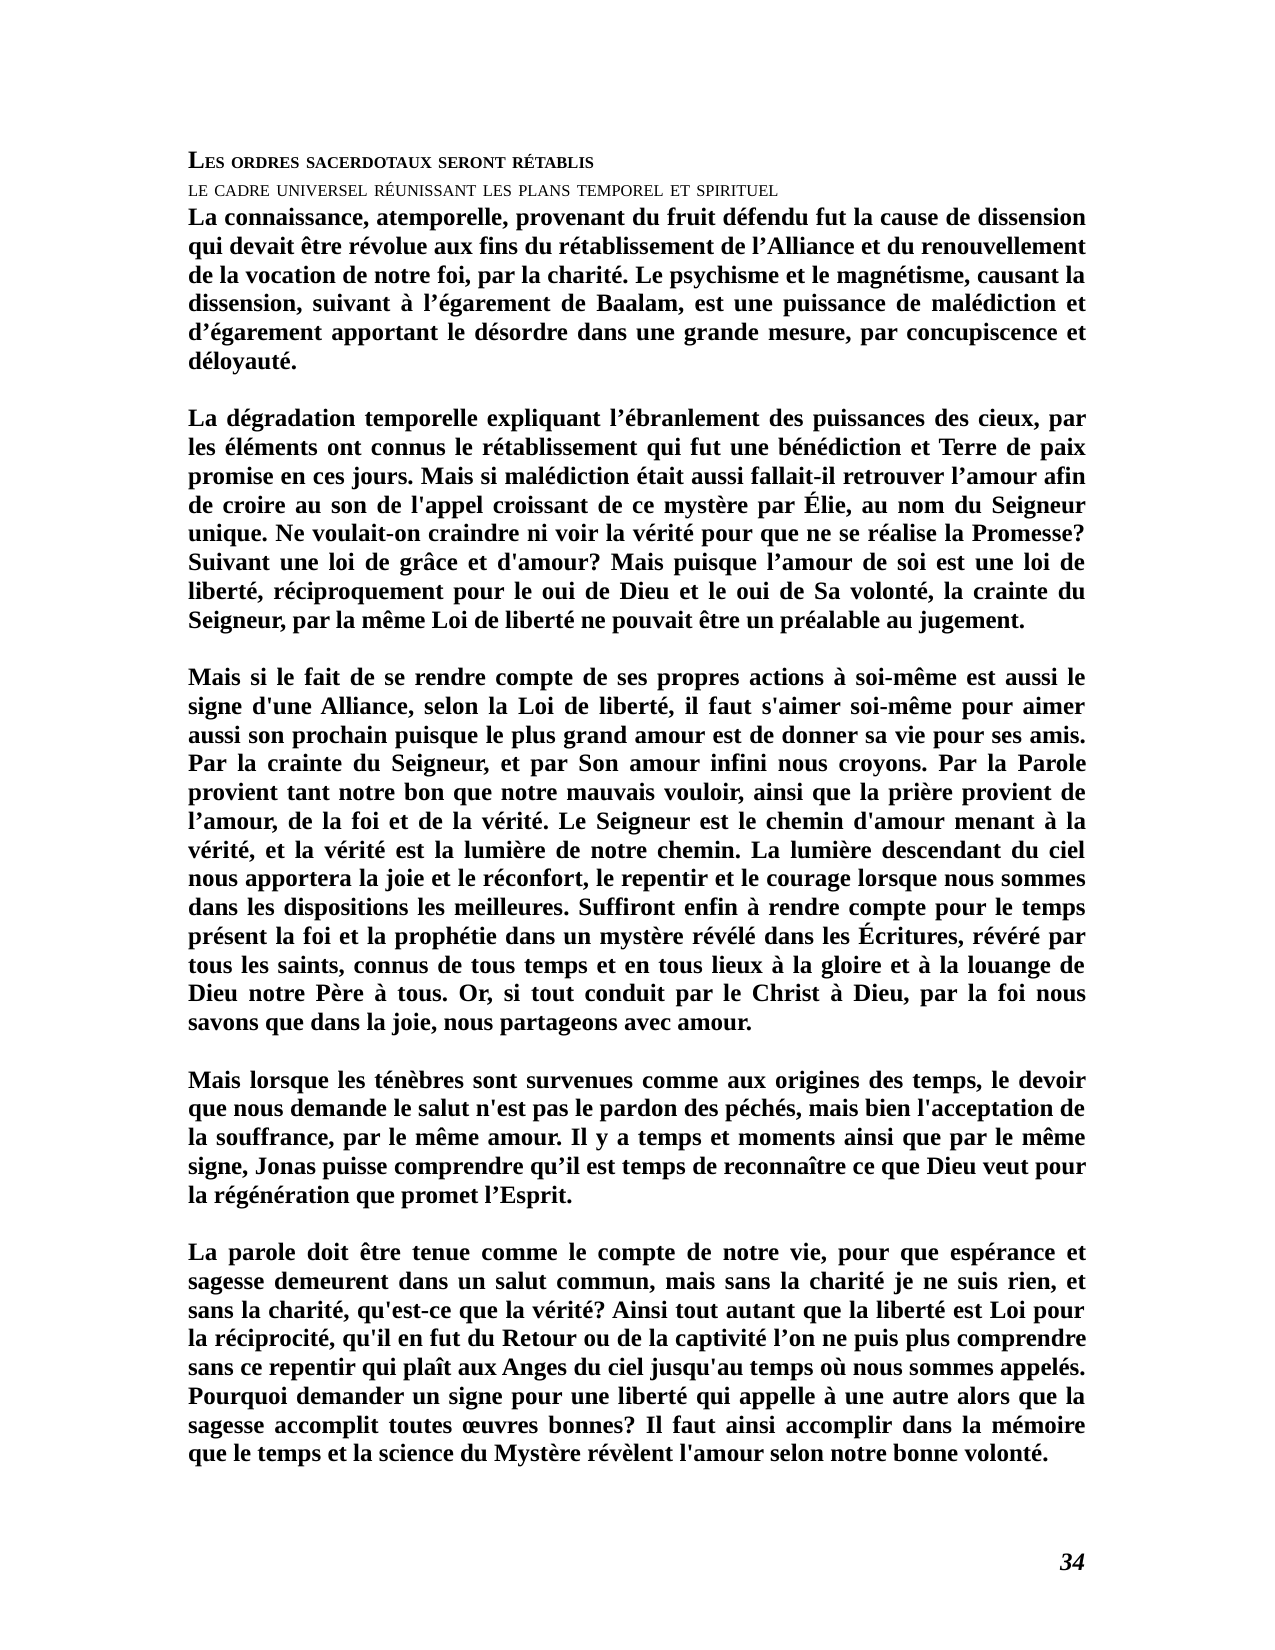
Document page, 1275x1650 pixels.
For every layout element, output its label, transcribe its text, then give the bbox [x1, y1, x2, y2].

subtitle La dégradation temporelle expliquant l’ébranlement des puissances des cieux, par les éléments ont connus le rétablissement qui fut une bénédiction et Terre de paix promise en ces jours. Mais si malédiction était aussi fallait-il retrouver l’amour afin de croire au son de l'appel croissant de ce mystère par Élie, au nom du Seigneur unique. Ne voulait-on craindre ni voir la vérité pour que ne se réalise la Promesse? Suivant une loi de grâce et d'amour? Mais puisque l’amour de soi est une loi de liberté, réciproquement pour le oui de Dieu et le oui de Sa volonté, la crainte du Seigneur, par la même Loi de liberté ne pouvait être un préalable au jugement. [188, 403, 1087, 633]
text Les ordres sacerdotaux seront rétablis [188, 145, 1087, 173]
subtitle La parole doit être tenue comme le compte de notre vie, pour que espérance et sagesse demeurent dans un salut commun, mais sans la charité je ne suis rien, et sans la charité, qu'est-ce que la vérité? Ainsi tout autant que la liberté est Loi pour la réciprocité, qu'il en fut du Retour ou de la captivité l’on ne puis plus comprendre sans ce repentir qui plaît aux Anges du ciel jusqu'au temps où nous sommes appelés. Pourquoi demander un signe pour une liberté qui appelle à une autre alors que la sagesse accomplit toutes œuvres bonnes? Il faut ainsi accomplir dans la mémoire que le temps et la science du Mystère révèlent l'amour selon notre bonne volonté. [188, 1237, 1087, 1467]
subtitle La connaissance, atemporelle, provenant du fruit défendu fut la cause de dissension qui devait être révolue aux fins du rétablissement de l’Alliance et du renouvellement de la vocation de notre foi, par la charité. Le psychisme et le magnétisme, causant la dissension, suivant à l’égarement de Baalam, est une puissance de malédiction et d’égarement apportant le désordre dans une grande mesure, par concupiscence et déloyauté. [188, 202, 1087, 375]
subtitle Mais si le fait de se rendre compte de ses propres actions à soi-même est aussi le signe d'une Alliance, selon la Loi de liberté, il faut s'aimer soi-même pour aimer aussi son prochain puisque le plus grand amour est de donner sa vie pour ses amis. Par la crainte du Seigneur, et par Son amour infini nous croyons. Par la Parole provient tant notre bon que notre mauvais vouloir, ainsi que la prière provient de l’amour, de la foi et de la vérité. Le Seigneur est le chemin d'amour menant à la vérité, et la vérité est la lumière de notre chemin. La lumière descendant du ciel nous apportera la joie et le réconfort, le repentir et le courage lorsque nous sommes dans les dispositions les meilleures. Suffiront enfin à rendre compte pour le temps présent la foi et la prophétie dans un mystère révélé dans les Écritures, révéré par tous les saints, connus de tous temps et en tous lieux à la gloire et à la louange de Dieu notre Père à tous. Or, si tout conduit par le Christ à Dieu, par la foi nous savons que dans la joie, nous partageons avec amour. [188, 662, 1087, 1036]
subtitle le cadre universel réunissant les plans temporel et spirituel [188, 173, 1087, 202]
subtitle Mais lorsque les ténèbres sont survenues comme aux origines des temps, le devoir que nous demande le salut n'est pas le pardon des péchés, mais bien l'acceptation de la souffrance, par le même amour. Il y a temps et moments ainsi que par le même signe, Jonas puisse comprendre qu’il est temps de reconnaître ce que Dieu veut pour la régénération que promet l’Esprit. [188, 1065, 1087, 1208]
